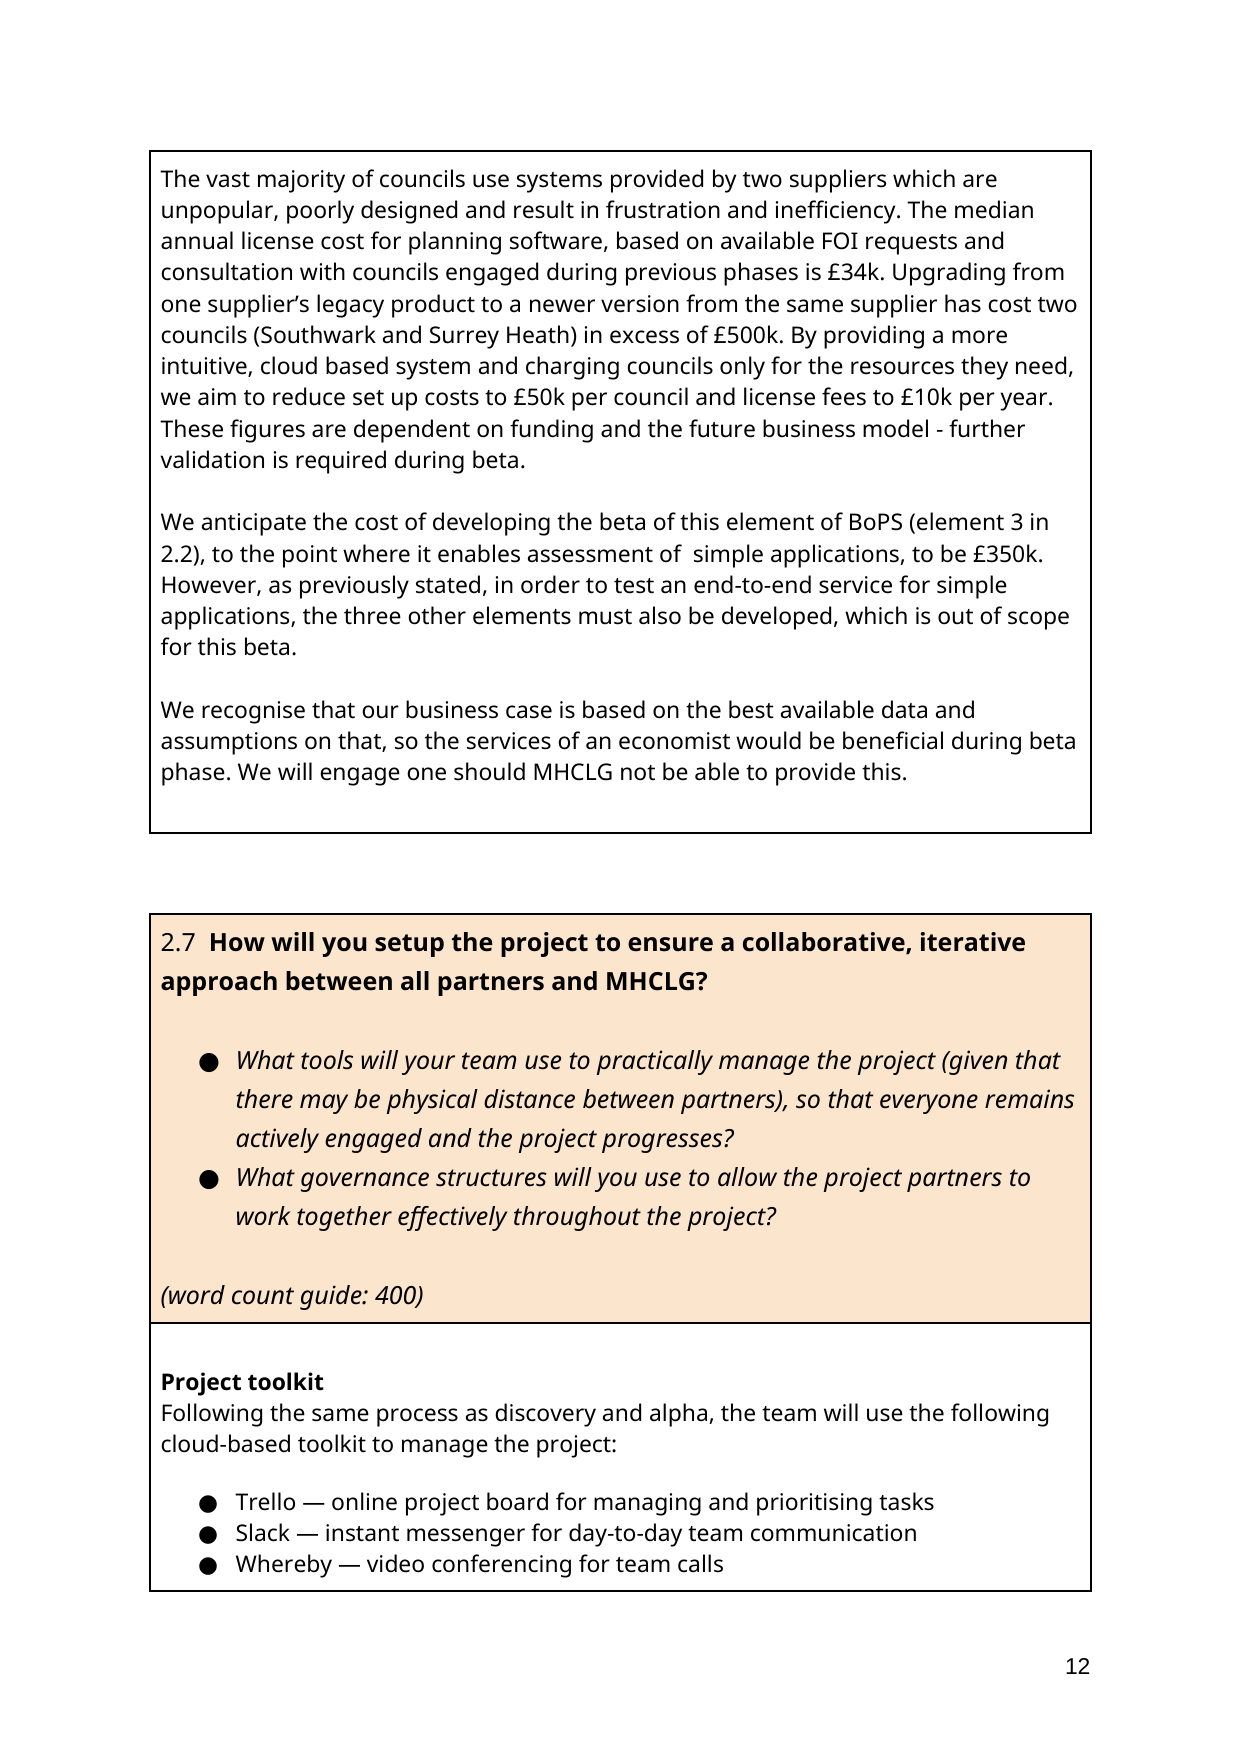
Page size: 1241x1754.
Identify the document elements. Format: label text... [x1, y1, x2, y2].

table_cell The vast majority of councils use systems provided by two suppliers which are unpopular, poorly designed and result in frustration and inefficiency. The median annual license cost for planning software, based on available FOI requests and consultation with councils engaged during previous phases is £34k. Upgrading from one supplier’s legacy product to a newer version from the same supplier has cost two councils (Southwark and Surrey Heath) in excess of £500k. By providing a more intuitive, cloud based system and charging councils only for the resources they need, we aim to reduce set up costs to £50k per council and license fees to £10k per year. These figures are dependent on funding and the future business model - further validation is required during beta. We anticipate the cost of developing the beta of this element of BoPS (element 3 in 2.2), to the point where it enables assessment of simple applications, to be £350k. However, as previously stated, in order to test an end-to-end service for simple applications, the three other elements must also be developed, which is out of scope for this beta. We recognise that our business case is based on the best available data and assumptions on that, so the services of an economist would be beneficial during beta phase. We will engage one should MHCLG not be able to provide this. [151, 152, 1090, 832]
table_header 2.7 How will you setup the project to ensure a collaborative, iterative approach between all partners and MHCLG? What tools will your team use to practically manage the project (given that there may be physical distance between partners), so that everyone remains actively engaged and the project progresses? What governance structures will you use to allow the project partners to work together effectively throughout the project? (word count guide: 400) [151, 915, 1090, 1322]
table_cell Project toolkit Following the same process as discovery and alpha, the team will use the following cloud-based toolkit to manage the project: Trello — online project board for managing and prioritising tasks Slack — instant messenger for day-to-day team communication Whereby — video conferencing for team calls G-Suite / Google Drive — collaborative online tools (e.g. Google Slides) and a project drive for team documentation/outputs Project partners will have open access to the most-appropriate tools (e.g. Slack for ongoing engagement). We have made the commitment that all progress can be followed by all. Following the pattern established in the discovery and alpha phases, we will publish weekly updates on our dedicated pages and record our Show & Tell sessions. These will be publicised on both the Plan-Tech and LocalGovDigital slack channels, as well as on Twitter. Project governance will be daily throughout the beta, but with pause points every two weeks. This ongoing communication helps to develop high levels of trust amongst the team and stakeholders. Project governance Project governance will be constant throughout the beta, from daily core team touchpoints to sprint Show & Tells with wider stakeholders. This ongoing communication has helped to develop high-levels of trust amongst the team and stakeholders throughout discovery and alpha, and will be continued. Also, regular face-to-face visits to partner authorities will form a core part of our engagement and ongoing user testing approaches. Embedding onsite The delivery team will be embedded with the lead authority, but will make use of established shared working practices proven during previous phases. Daily standups will make use of video conferencing, so as to include as many people as possible, and a dedicated Slack channel will continued to be used for open sharing: A requirement will be to work to similar rhythms: Aa learned from previous phases, not all stakeholders and senior management are used to agile development processes and therefore need additional support and engagement. We will therefore endeavour to fit in with individual internal governance structures where possible. [151, 1324, 1090, 1590]
